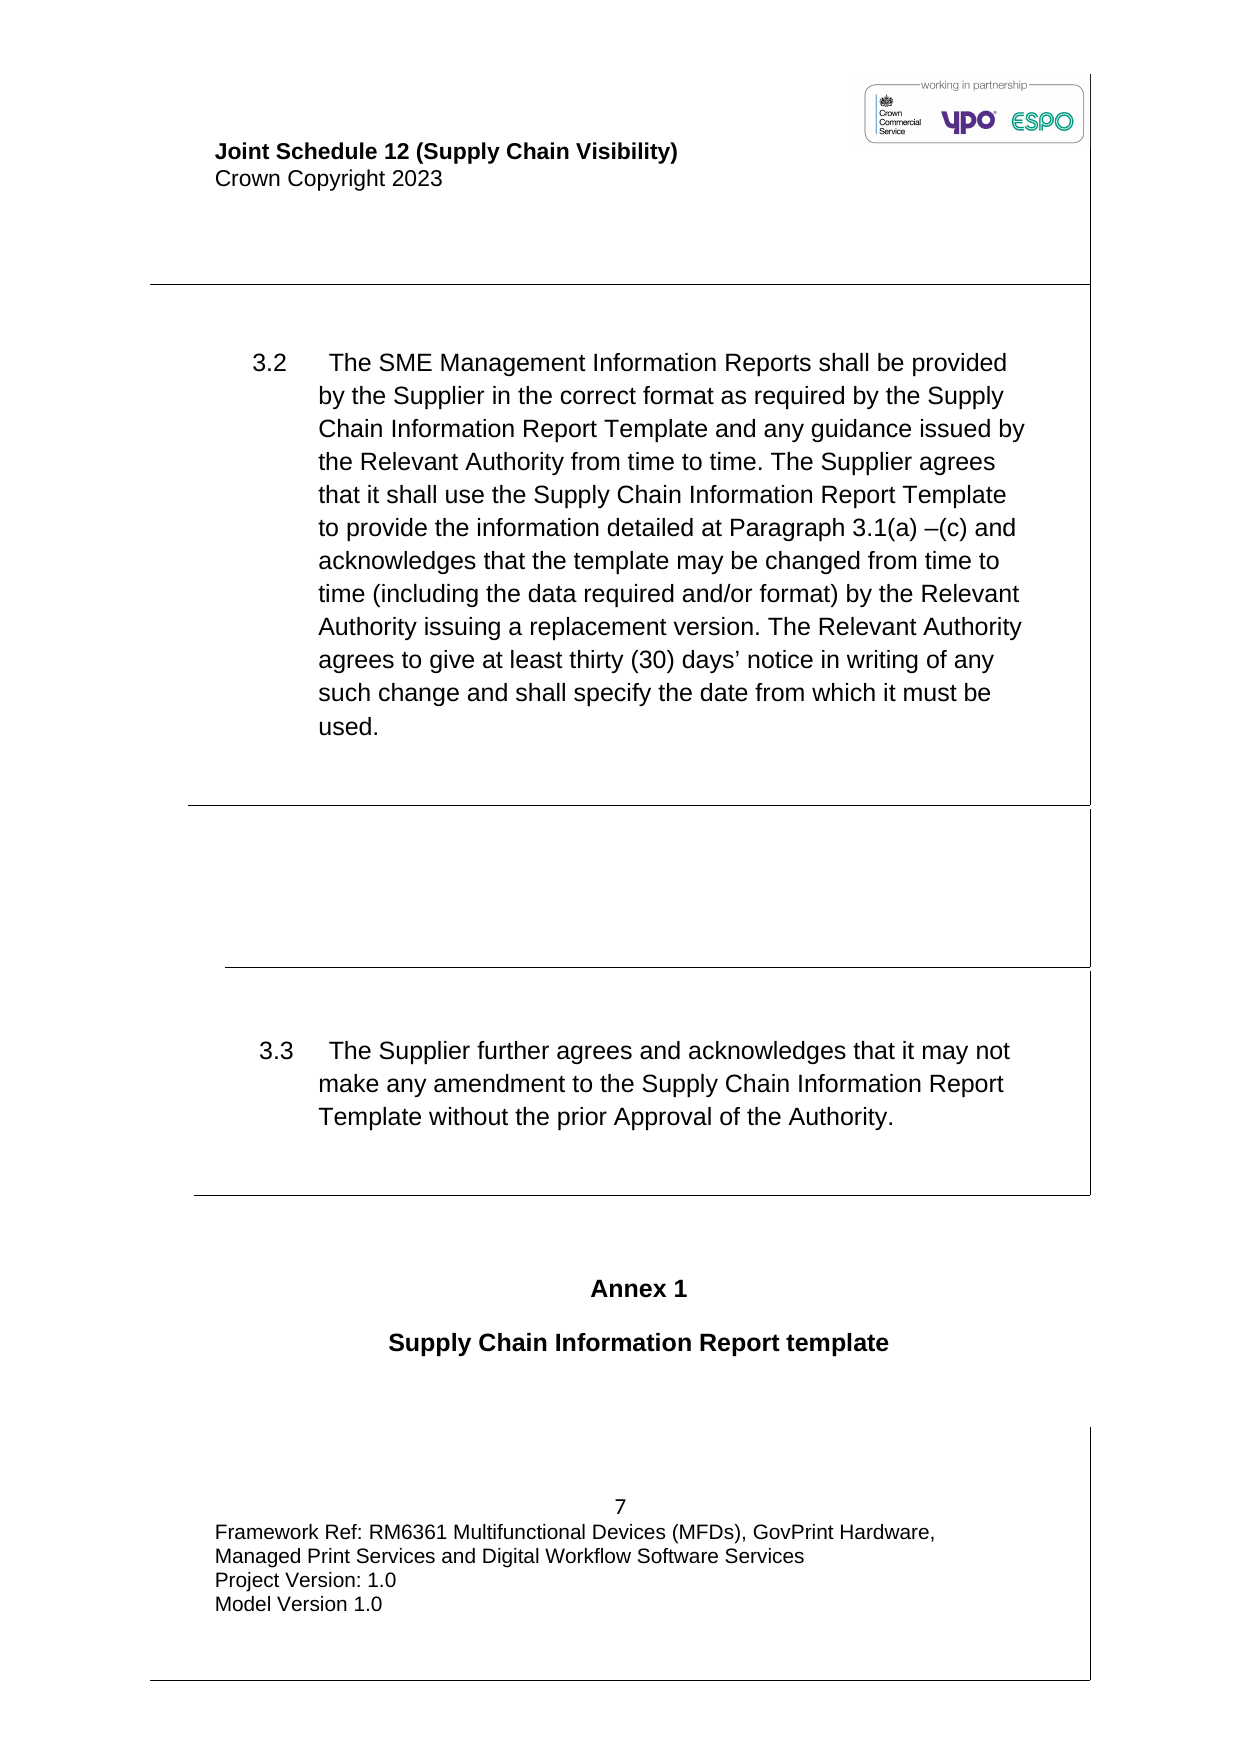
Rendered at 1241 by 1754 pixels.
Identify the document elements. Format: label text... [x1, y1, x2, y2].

list The Supplier further agrees and acknowledges that it may not make any amendment to the Supply Chain Information Report Template without the prior Approval of the Authority. [194, 971, 1090, 1195]
list The SME Management Information Reports shall be provided by the Supplier in the correct format as required by the Supply Chain Information Report Template and any guidance issued by the Relevant Authority from time to time. The Supplier agrees that it shall use the Supply Chain Information Report Template to provide the information detailed at Paragraph 3.1(a) –(c) and acknowledges that the template may be changed from time to time (including the data required and/or format) by the Relevant Authority issuing a replacement version. The Relevant Authority agrees to give at least thirty (30) days’ notice in writing of any such change and shall specify the date from which it must be used. [187, 284, 1090, 805]
text Supply Chain Information Report template [187, 1328, 1090, 1357]
text Annex 1 [187, 1274, 1090, 1303]
